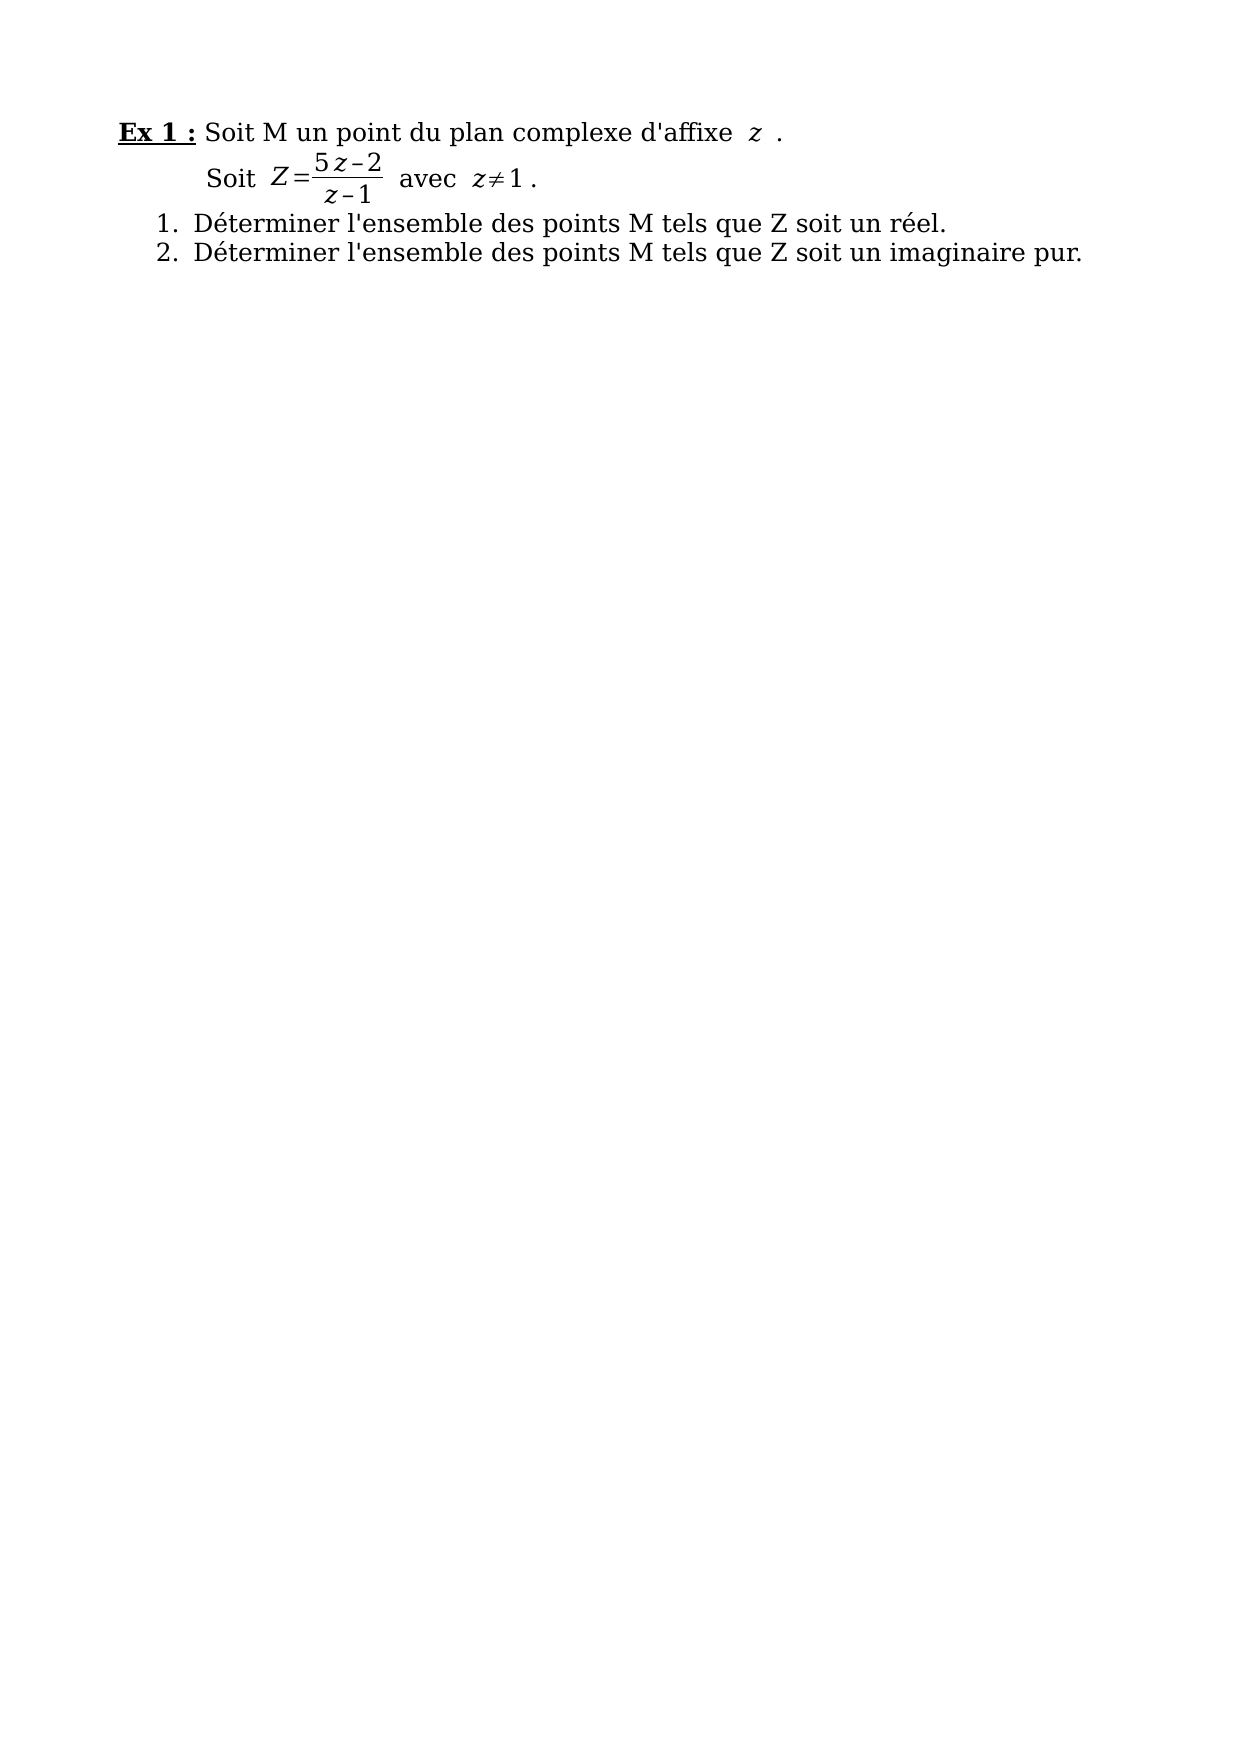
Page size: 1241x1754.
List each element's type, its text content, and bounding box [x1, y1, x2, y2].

list Déterminer l'ensemble des points M tels que Z soit un réel. [156, 209, 1122, 238]
list Déterminer l'ensemble des points M tels que Z soit un imaginaire pur. [156, 238, 1122, 268]
text Ex 1 : Soit M un point du plan complexe d'affixe . [118, 118, 1122, 147]
text Soit avec . [118, 147, 1122, 209]
